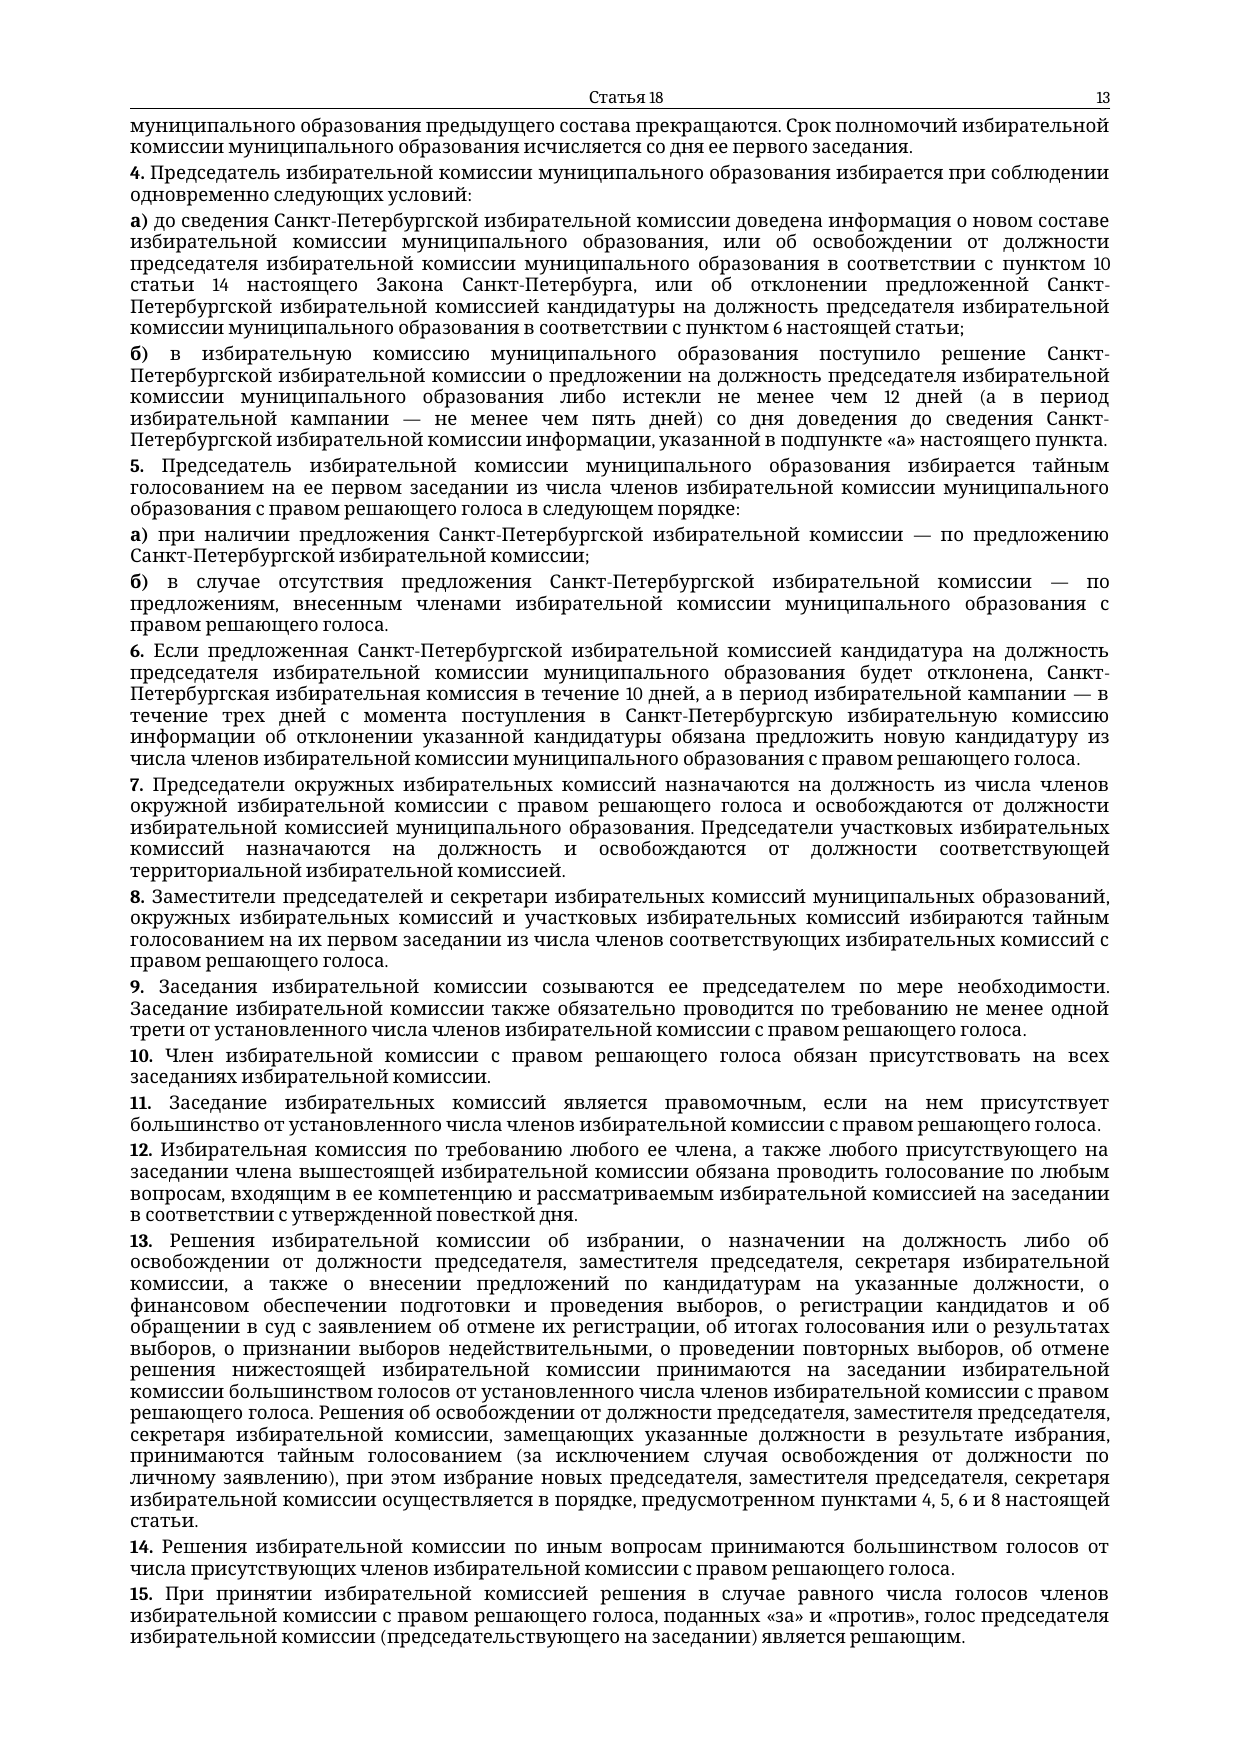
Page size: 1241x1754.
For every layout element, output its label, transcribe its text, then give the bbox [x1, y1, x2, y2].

text 6. Если предложенная Санкт-Петербургской избирательной комиссией кандидатура на должность председателя избирательной комиссии муниципального образования будет отклонена, Санкт-Петербургская избирательная комиссия в течение 10 дней, а в период избирательной кампании — в течение трех дней с момента поступления в Санкт-Петербургскую избирательную комиссию информации об отклонении указанной кандидатуры обязана предложить новую кандидатуру из числа членов избирательной комиссии муниципального образования с правом решающего голоса. [130, 641, 1110, 770]
text муниципального образования предыдущего состава прекращаются. Срок полномочий избирательной комиссии муниципального образования исчисляется со дня ее первого заседания. [130, 116, 1110, 159]
text а) при наличии предложения Санкт-Петербургской избирательной комиссии — по предложению Санкт-Петербургской избирательной комиссии; [130, 524, 1110, 568]
text 9. Заседания избирательной комиссии созываются ее председателем по мере необходимости. Заседание избирательной комиссии также обязательно проводится по требованию не менее одной трети от установленного числа членов избирательной комиссии с правом решающего голоса. [130, 977, 1110, 1041]
text а) до сведения Санкт-Петербургской избирательной комиссии доведена информация о новом составе избирательной комиссии муниципального образования, или об освобождении от должности председателя избирательной комиссии муниципального образования в соответствии с пунктом 10 статьи 14 настоящего Закона Санкт-Петербурга, или об отклонении предложенной Санкт-Петербургской избирательной комиссией кандидатуры на должность председателя избирательной комиссии муниципального образования в соответствии с пунктом 6 настоящей статьи; [130, 210, 1110, 339]
text 15. При принятии избирательной комиссией решения в случае равного числа голосов членов избирательной комиссии с правом решающего голоса, поданных «за» и «против», голос председателя избирательной комиссии (председательствующего на заседании) является решающим. [130, 1584, 1110, 1648]
text 5. Председатель избирательной комиссии муниципального образования избирается тайным голосованием на ее первом заседании из числа членов избирательной комиссии муниципального образования с правом решающего голоса в следующем порядке: [130, 456, 1110, 520]
text б) в избирательную комиссию муниципального образования поступило решение Санкт-Петербургской избирательной комиссии о предложении на должность председателя избирательной комиссии муниципального образования либо истекли не менее чем 12 дней (а в период избирательной кампании — не менее чем пять дней) со дня доведения до сведения Санкт-Петербургской избирательной комиссии информации, указанной в подпункте «а» настоящего пункта. [130, 344, 1110, 451]
text 10. Член избирательной комиссии с правом решающего голоса обязан присутствовать на всех заседаниях избирательной комиссии. [130, 1045, 1110, 1088]
text 13. Решения избирательной комиссии об избрании, о назначении на должность либо об освобождении от должности председателя, заместителя председателя, секретаря избирательной комиссии, а также о внесении предложений по кандидатурам на указанные должности, о финансовом обеспечении подготовки и проведения выборов, о регистрации кандидатов и об обращении в суд с заявлением об отмене их регистрации, об итогах голосования или о результатах выборов, о признании выборов недействительными, о проведении повторных выборов, об отмене решения нижестоящей избирательной комиссии принимаются на заседании избирательной комиссии большинством голосов от установленного числа членов избирательной комиссии с правом решающего голоса. Решения об освобождении от должности председателя, заместителя председателя, секретаря избирательной комиссии, замещающих указанные должности в результате избрания, принимаются тайным голосованием (за исключением случая освобождения от должности по личному заявлению), при этом избрание новых председателя, заместителя председателя, секретаря избирательной комиссии осуществляется в порядке, предусмотренном пунктами 4, 5, 6 и 8 настоящей статьи. [130, 1230, 1110, 1532]
text 11. Заседание избирательных комиссий является правомочным, если на нем присутствует большинство от установленного числа членов избирательной комиссии с правом решающего голоса. [130, 1093, 1110, 1136]
text 8. Заместители председателей и секретари избирательных комиссий муниципальных образований, окружных избирательных комиссий и участковых избирательных комиссий избираются тайным голосованием на их первом заседании из числа членов соответствующих избирательных комиссий с правом решающего голоса. [130, 886, 1110, 972]
text 14. Решения избирательной комиссии по иным вопросам принимаются большинством голосов от числа присутствующих членов избирательной комиссии с правом решающего голоса. [130, 1536, 1110, 1579]
text 7. Председатели окружных избирательных комиссий назначаются на должность из числа членов окружной избирательной комиссии с правом решающего голоса и освобождаются от должности избирательной комиссией муниципального образования. Председатели участковых избирательных комиссий назначаются на должность и освобождаются от должности соответствующей территориальной избирательной комиссией. [130, 774, 1110, 882]
text б) в случае отсутствия предложения Санкт-Петербургской избирательной комиссии — по предложениям, внесенным членами избирательной комиссии муниципального образования с правом решающего голоса. [130, 572, 1110, 636]
text 12. Избирательная комиссия по требованию любого ее члена, а также любого присутствующего на заседании члена вышестоящей избирательной комиссии обязана проводить голосование по любым вопросам, входящим в ее компетенцию и рассматриваемым избирательной комиссией на заседании в соответствии с утвержденной повесткой дня. [130, 1140, 1110, 1226]
text 4. Председатель избирательной комиссии муниципального образования избирается при соблюдении одновременно следующих условий: [130, 163, 1110, 206]
